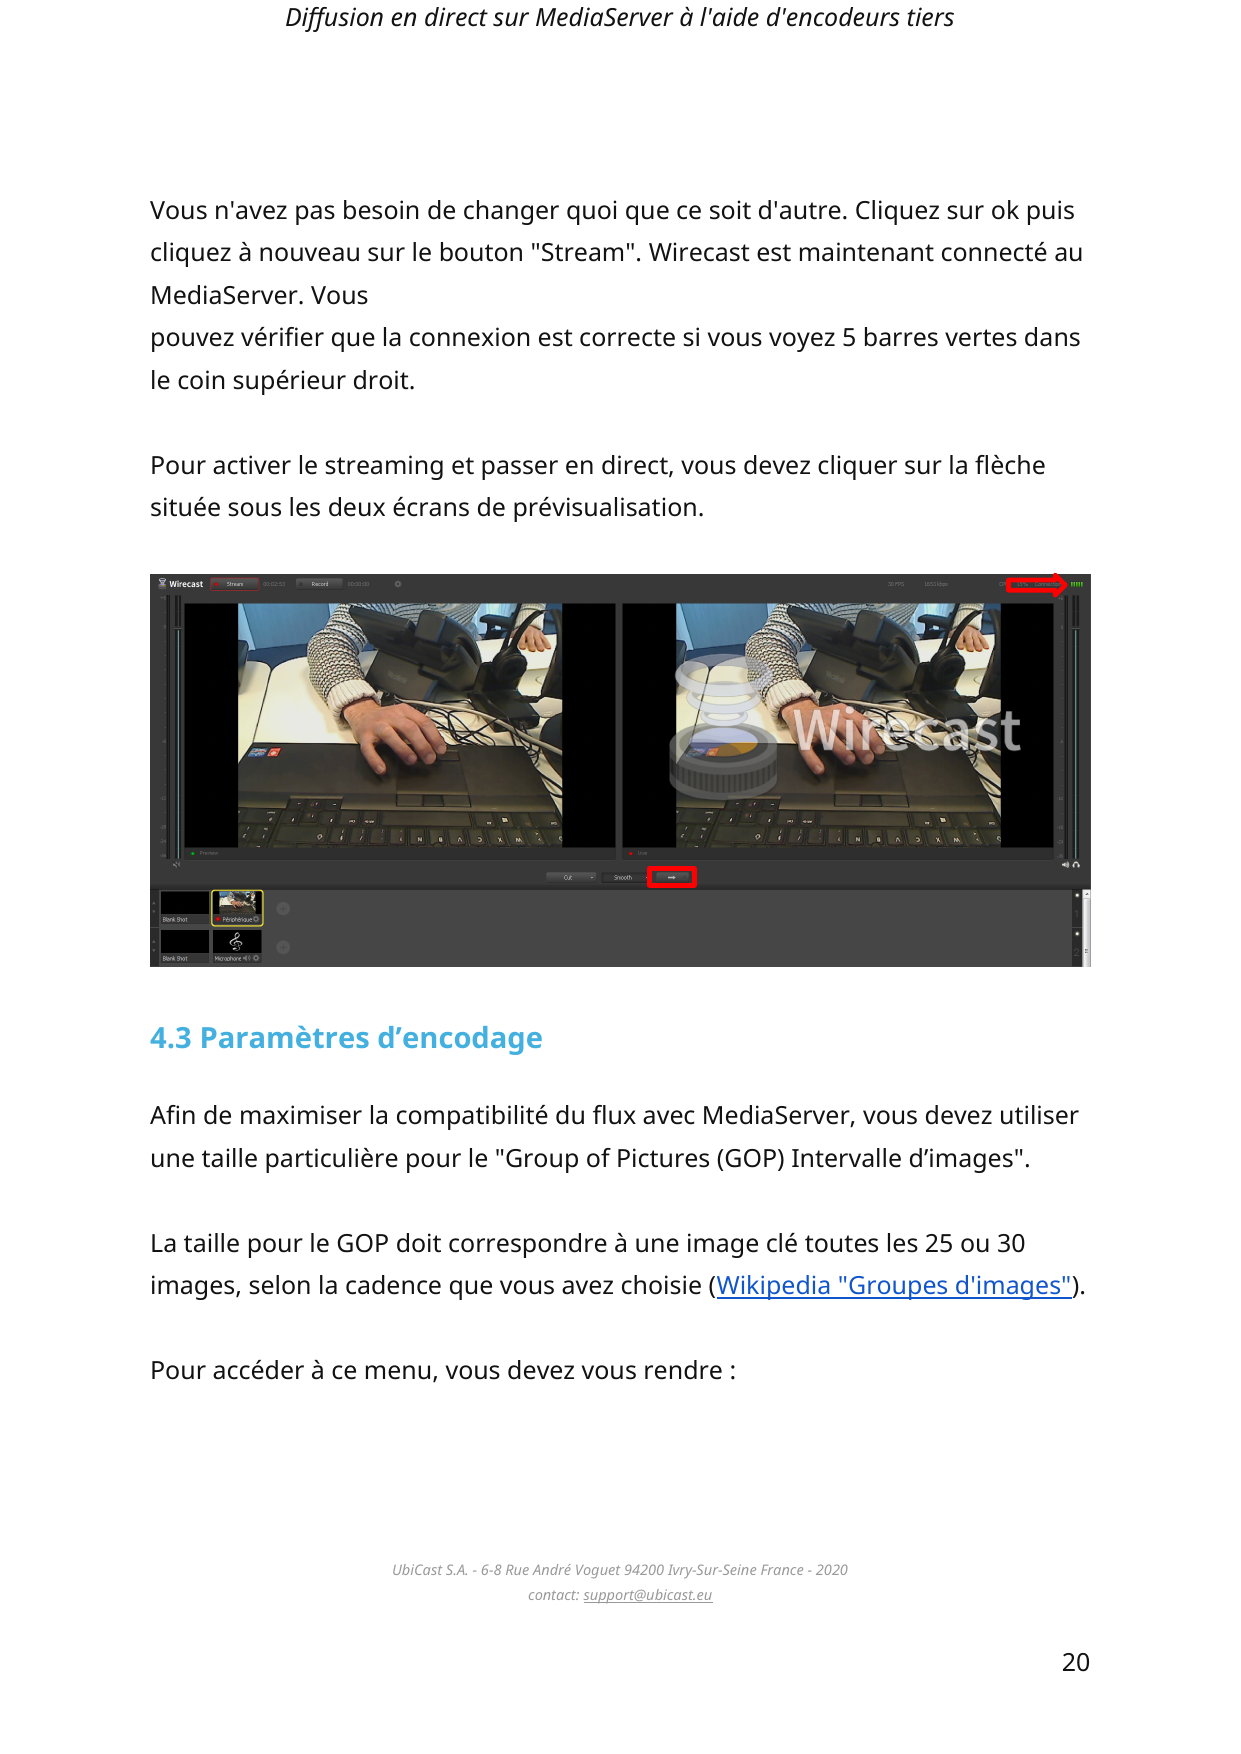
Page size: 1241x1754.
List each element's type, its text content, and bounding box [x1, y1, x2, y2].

text La taille pour le GOP doit correspondre à une image clé toutes les 25 ou 30 images, selon la cadence que vous avez choisie (Wikipedia "Groupes d'images"). [150, 1183, 1090, 1302]
text pouvez vérifier que la connexion est correcte si vous voyez 5 barres vertes dans le coin supérieur droit. [150, 320, 1090, 397]
text Pour accéder à ce menu, vous devez vous rendre : [150, 1353, 1090, 1387]
picture [1011, 582, 1061, 589]
subtitle ​4.3​ Paramètres d’encodage [150, 1018, 1090, 1057]
text Pour activer le streaming et passer en direct, vous devez cliquer sur la flèche située sous les deux écrans de prévisualisation. [150, 447, 1090, 524]
picture [150, 574, 1091, 967]
text Vous n'avez pas besoin de changer quoi que ce soit d'autre. Cliquez sur ok puis cliquez à nouveau sur le bouton "Stream". Wirecast est maintenant connecté au MediaServer. Vous [150, 192, 1090, 312]
text Afin de maximiser la compatibilité du flux avec MediaServer, vous devez utiliser une taille particulière pour le "Group of Pictures (GOP) Intervalle d’images". [150, 1098, 1090, 1174]
